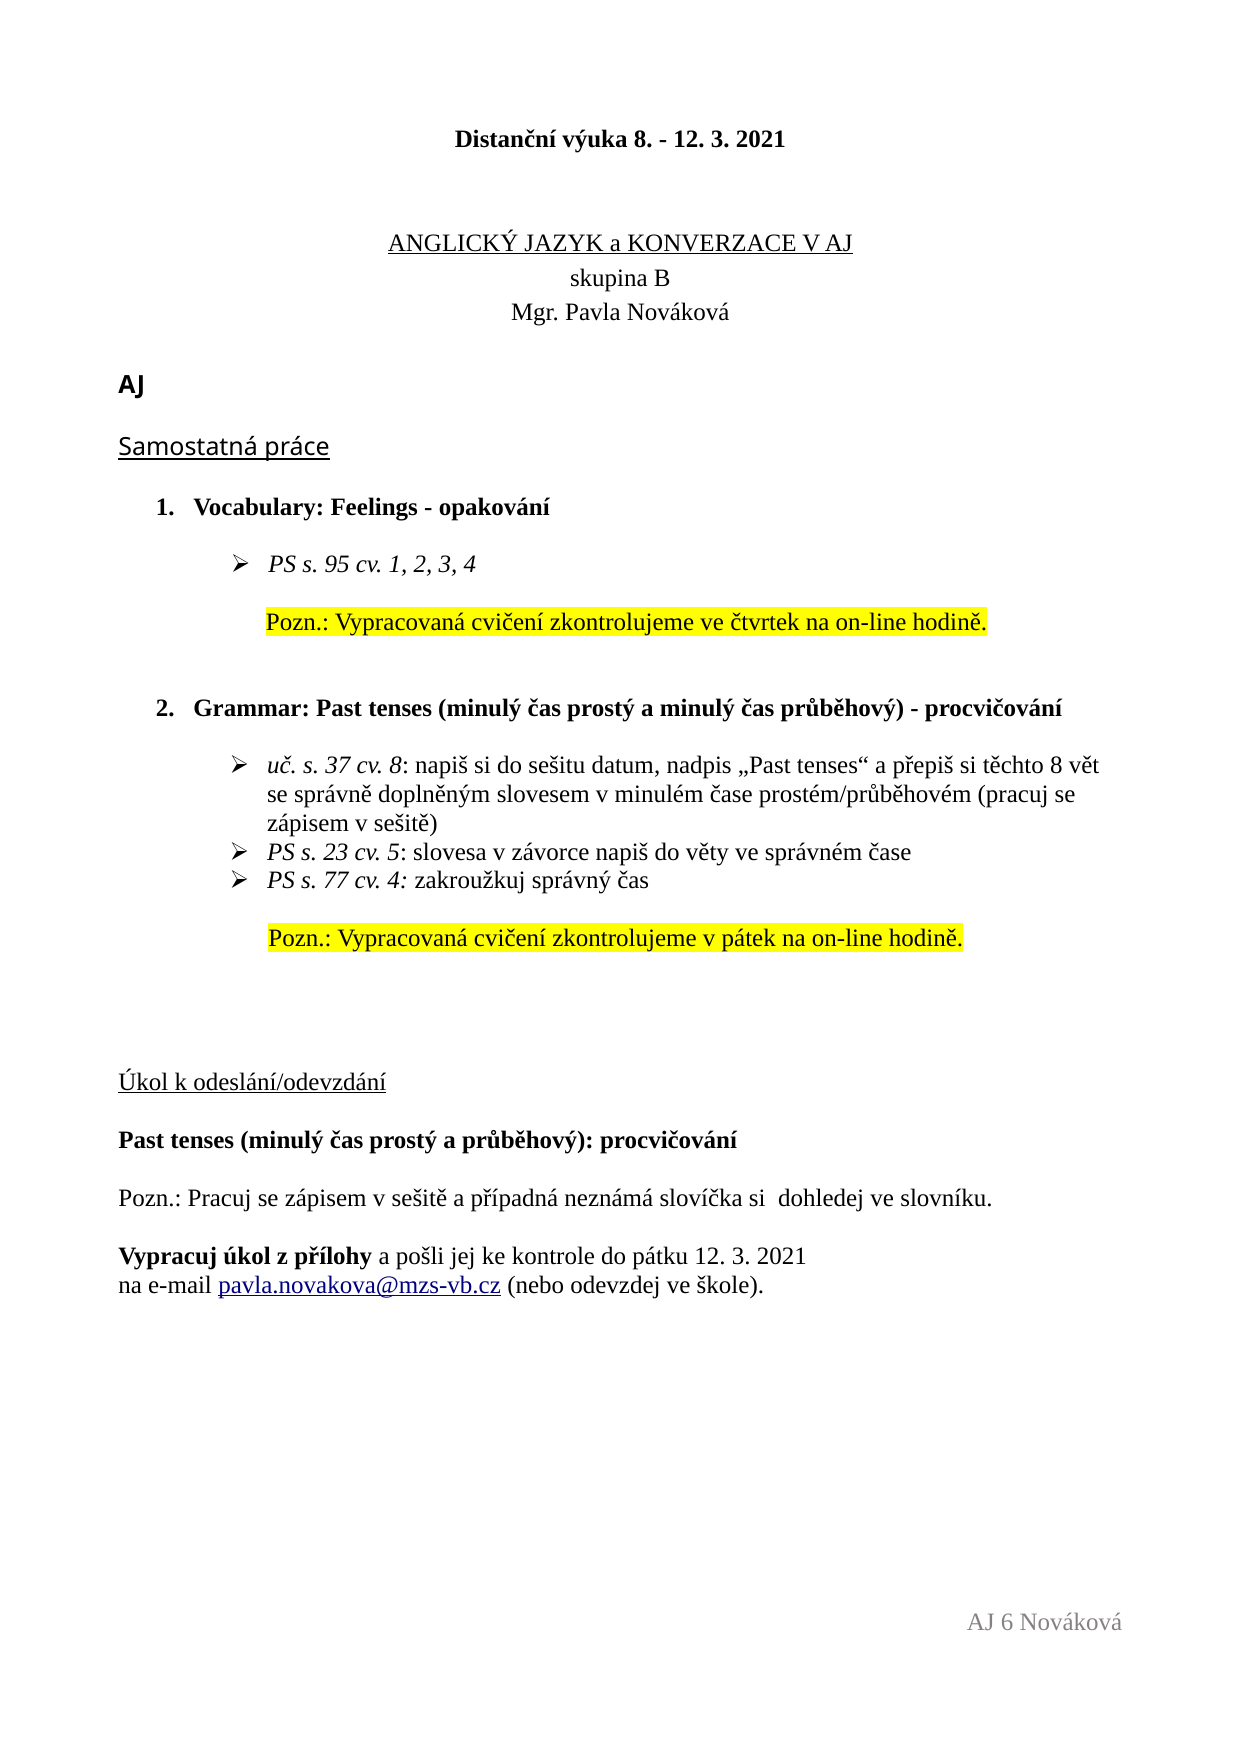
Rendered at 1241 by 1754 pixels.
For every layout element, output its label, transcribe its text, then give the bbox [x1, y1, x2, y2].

text AJ [118, 366, 1122, 400]
list Pozn.: Vypracovaná cvičení zkontrolujeme v pátek na on-line hodině. [231, 923, 1122, 981]
list PS s. 23 cv. 5: slovesa v závorce napiš do věty ve správném čase [229, 837, 1122, 866]
list PS s. 77 cv. 4: zakroužkuj správný čas [229, 866, 1122, 894]
text Vypracuj úkol z přílohy a pošli jej ke kontrole do pátku 12. 3. 2021 na e-mail pavla.novakova@mzs-vb.cz (nebo odevzdej ve škole). [118, 1241, 1122, 1299]
list uč. s. 37 cv. 8: napiš si do sešitu datum, nadpis „Past tenses“ a přepiš si těchto 8 vět se správně doplněným slovesem v minulém čase prostém/průběhovém (pracuj se zápisem v sešitě) [229, 751, 1122, 837]
text ANGLICKÝ JAZYK a KONVERZACE V AJ [118, 228, 1122, 257]
list Grammar: Past tenses (minulý čas prostý a minulý čas průběhový) - procvičování [156, 693, 1122, 722]
text Pozn.: Vypracovaná cvičení zkontrolujeme ve čtvrtek na on-line hodině. [118, 607, 1122, 664]
text Mgr. Pavla Nováková [118, 297, 1122, 326]
list Vocabulary: Feelings - opakování [156, 492, 1122, 549]
text skupina B [118, 263, 1122, 292]
list PS s. 95 cv. 1, 2, 3, 4 [231, 549, 1122, 607]
text Samostatná práce [118, 429, 1122, 463]
text Úkol k odeslání/odevzdání [118, 1067, 1122, 1096]
text Distanční výuka 8. - 12. 3. 2021 [118, 124, 1122, 153]
text Past tenses (minulý čas prostý a průběhový): procvičování Pozn.: Pracuj se zápisem v sešitě a případná neznámá slovíčka si dohledej ve slovníku. [118, 1125, 1122, 1212]
